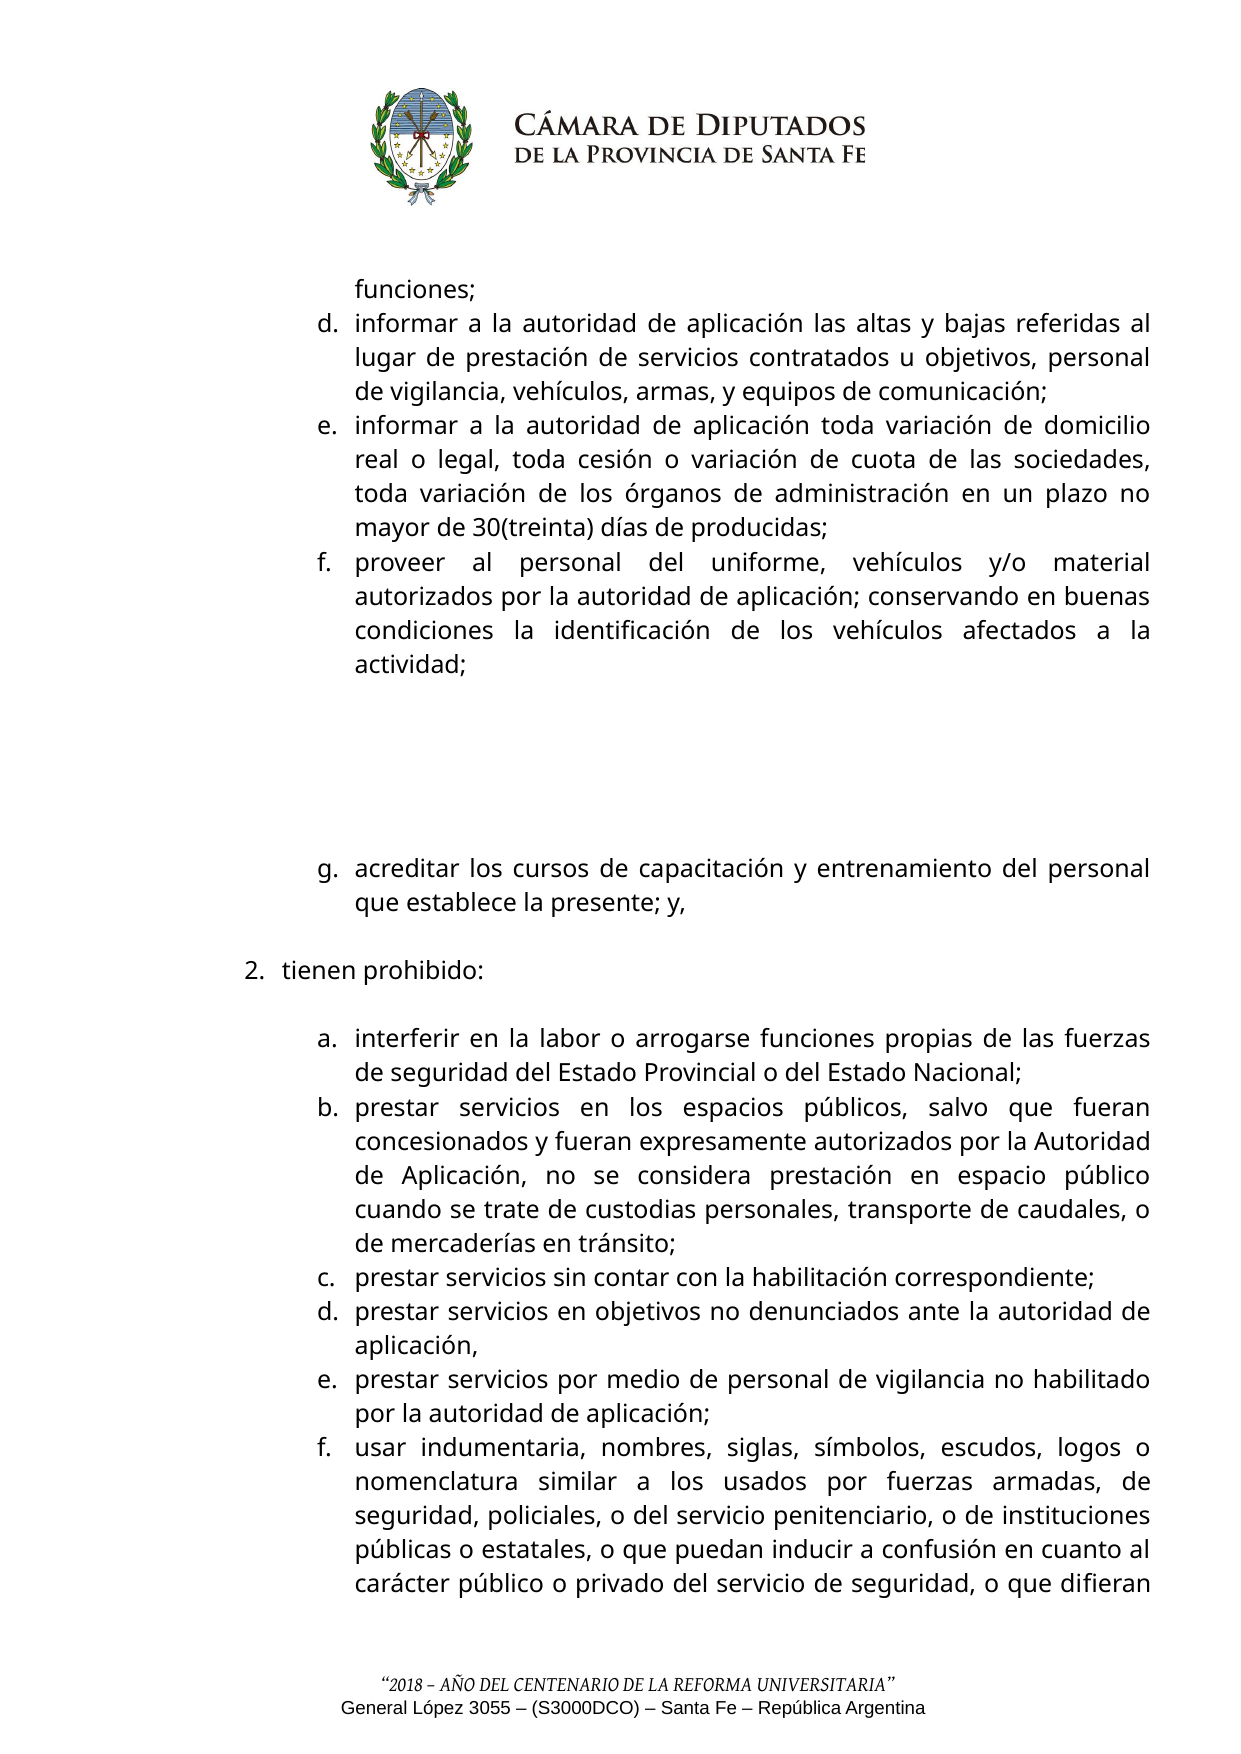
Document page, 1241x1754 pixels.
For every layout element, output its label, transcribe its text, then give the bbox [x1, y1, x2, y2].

list informar a la autoridad de aplicación las altas y bajas referidas al lugar de prestación de servicios contratados u objetivos, personal de vigilancia, vehículos, armas, y equipos de comunicación; [317, 306, 1152, 408]
list interferir en la labor o arrogarse funciones propias de las fuerzas de seguridad del Estado Provincial o del Estado Nacional; [317, 1021, 1152, 1089]
list prestar servicios sin contar con la habilitación correspondiente; [317, 1259, 1152, 1293]
list prestar servicios en objetivos no denunciados ante la autoridad de aplicación, [317, 1293, 1152, 1362]
list acreditar los cursos de capacitación y entrenamiento del personal que establece la presente; y, [317, 851, 1152, 919]
list informar a la autoridad de aplicación toda variación de domicilio real o legal, toda cesión o variación de cuota de las sociedades, toda variación de los órganos de administración en un plazo no mayor de 30(treinta) días de producidas; [317, 408, 1152, 544]
list funciones; [317, 272, 1152, 306]
list usar indumentaria, nombres, siglas, símbolos, escudos, logos o nomenclatura similar a los usados por fuerzas armadas, de seguridad, policiales, o del servicio penitenciario, o de instituciones públicas o estatales, o que puedan inducir a confusión en cuanto al carácter público o privado del servicio de seguridad, o que diﬁeran [317, 1430, 1152, 1600]
picture [370, 88, 866, 210]
list prestar servicios en los espacios públicos, salvo que fueran concesionados y fueran expresamente autorizados por la Autoridad de Aplicación, no se considera prestación en espacio público cuando se trate de custodias personales, transporte de caudales, o de mercaderías en tránsito; [317, 1089, 1152, 1259]
list tienen prohibido: [244, 953, 1152, 987]
list proveer al personal del uniforme, vehículos y/o material autorizados por la autoridad de aplicación; conservando en buenas condiciones la identificación de los vehículos afectados a la actividad; [317, 544, 1152, 680]
list prestar servicios por medio de personal de vigilancia no habilitado por la autoridad de aplicación; [317, 1362, 1152, 1430]
